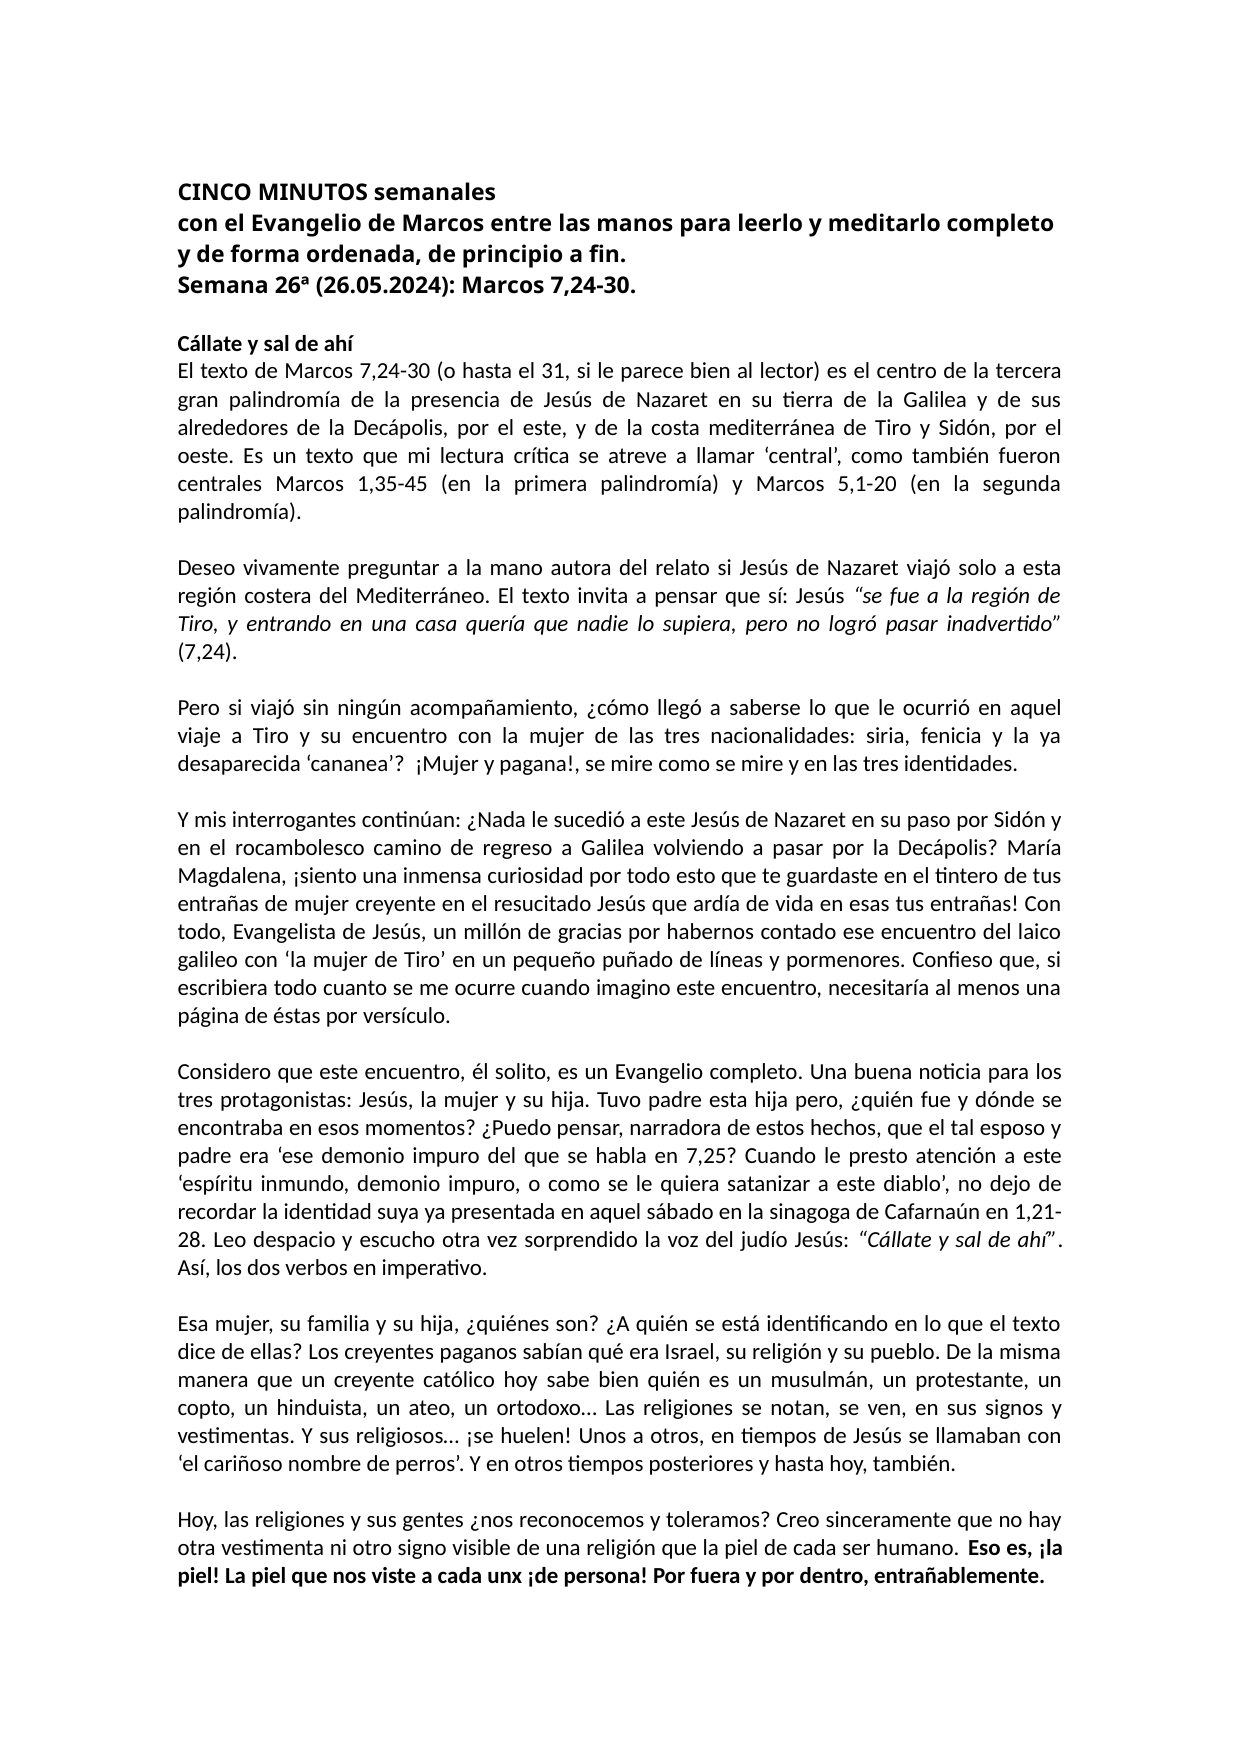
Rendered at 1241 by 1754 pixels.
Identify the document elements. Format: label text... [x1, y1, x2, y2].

text Considero que este encuentro, él solito, es un Evangelio completo. Una buena noticia para los tres protagonistas: Jesús, la mujer y su hija. Tuvo padre esta hija pero, ¿quién fue y dónde se encontraba en esos momentos? ¿Puedo pensar, narradora de estos hechos, que el tal esposo y padre era ‘ese demonio impuro del que se habla en 7,25? Cuando le presto atención a este ‘espíritu inmundo, demonio impuro, o como se le quiera satanizar a este diablo’, no dejo de recordar la identidad suya ya presentada en aquel sábado en la sinagoga de Cafarnaún en 1,21-28. Leo despacio y escucho otra vez sorprendido la voz del judío Jesús: “Cállate y sal de ahí”. Así, los dos verbos en imperativo. [177, 1057, 1063, 1281]
text con el Evangelio de Marcos entre las manos para leerlo y meditarlo completo y de forma ordenada, de principio a fin. [177, 207, 1063, 269]
text Pero si viajó sin ningún acompañamiento, ¿cómo llegó a saberse lo que le ocurrió en aquel viaje a Tiro y su encuentro con la mujer de las tres nacionalidades: siria, fenicia y la ya desaparecida ‘cananea’? ¡Mujer y pagana!, se mire como se mire y en las tres identidades. [177, 693, 1063, 777]
text Y mis interrogantes continúan: ¿Nada le sucedió a este Jesús de Nazaret en su paso por Sidón y en el rocambolesco camino de regreso a Galilea volviendo a pasar por la Decápolis? María Magdalena, ¡siento una inmensa curiosidad por todo esto que te guardaste en el tintero de tus entrañas de mujer creyente en el resucitado Jesús que ardía de vida en esas tus entrañas! Con todo, Evangelista de Jesús, un millón de gracias por habernos contado ese encuentro del laico galileo con ‘la mujer de Tiro’ en un pequeño puñado de líneas y pormenores. Confieso que, si escribiera todo cuanto se me ocurre cuando imagino este encuentro, necesitaría al menos una página de éstas por versículo. [177, 805, 1063, 1029]
text Hoy, las religiones y sus gentes ¿nos reconocemos y toleramos? Creo sinceramente que no hay otra vestimenta ni otro signo visible de una religión que la piel de cada ser humano. Eso es, ¡la piel! La piel que nos viste a cada unx ¡de persona! Por fuera y por dentro, entrañablemente. [177, 1506, 1063, 1589]
text Esa mujer, su familia y su hija, ¿quiénes son? ¿A quién se está identificando en lo que el texto dice de ellas? Los creyentes paganos sabían qué era Israel, su religión y su pueblo. De la misma manera que un creyente católico hoy sabe bien quién es un musulmán, un protestante, un copto, un hinduista, un ateo, un ortodoxo… Las religiones se notan, se ven, en sus signos y vestimentas. Y sus religiosos… ¡se huelen! Unos a otros, en tiempos de Jesús se llamaban con ‘el cariñoso nombre de perros’. Y en otros tiempos posteriores y hasta hoy, también. [177, 1309, 1063, 1477]
text El texto de Marcos 7,24-30 (o hasta el 31, si le parece bien al lector) es el centro de la tercera gran palindromía de la presencia de Jesús de Nazaret en su tierra de la Galilea y de sus alrededores de la Decápolis, por el este, y de la costa mediterránea de Tiro y Sidón, por el oeste. Es un texto que mi lectura crítica se atreve a llamar ‘central’, como también fueron centrales Marcos 1,35-45 (en la primera palindromía) y Marcos 5,1-20 (en la segunda palindromía). [177, 357, 1063, 525]
text Semana 26ª (26.05.2024): Marcos 7,24-30. [177, 269, 1063, 301]
text Cállate y sal de ahí [177, 329, 1063, 357]
text CINCO MINUTOS semanales [177, 176, 1063, 207]
text Deseo vivamente preguntar a la mano autora del relato si Jesús de Nazaret viajó solo a esta región costera del Mediterráneo. El texto invita a pensar que sí: Jesús “se fue a la región de Tiro, y entrando en una casa quería que nadie lo supiera, pero no logró pasar inadvertido” (7,24). [177, 553, 1063, 665]
